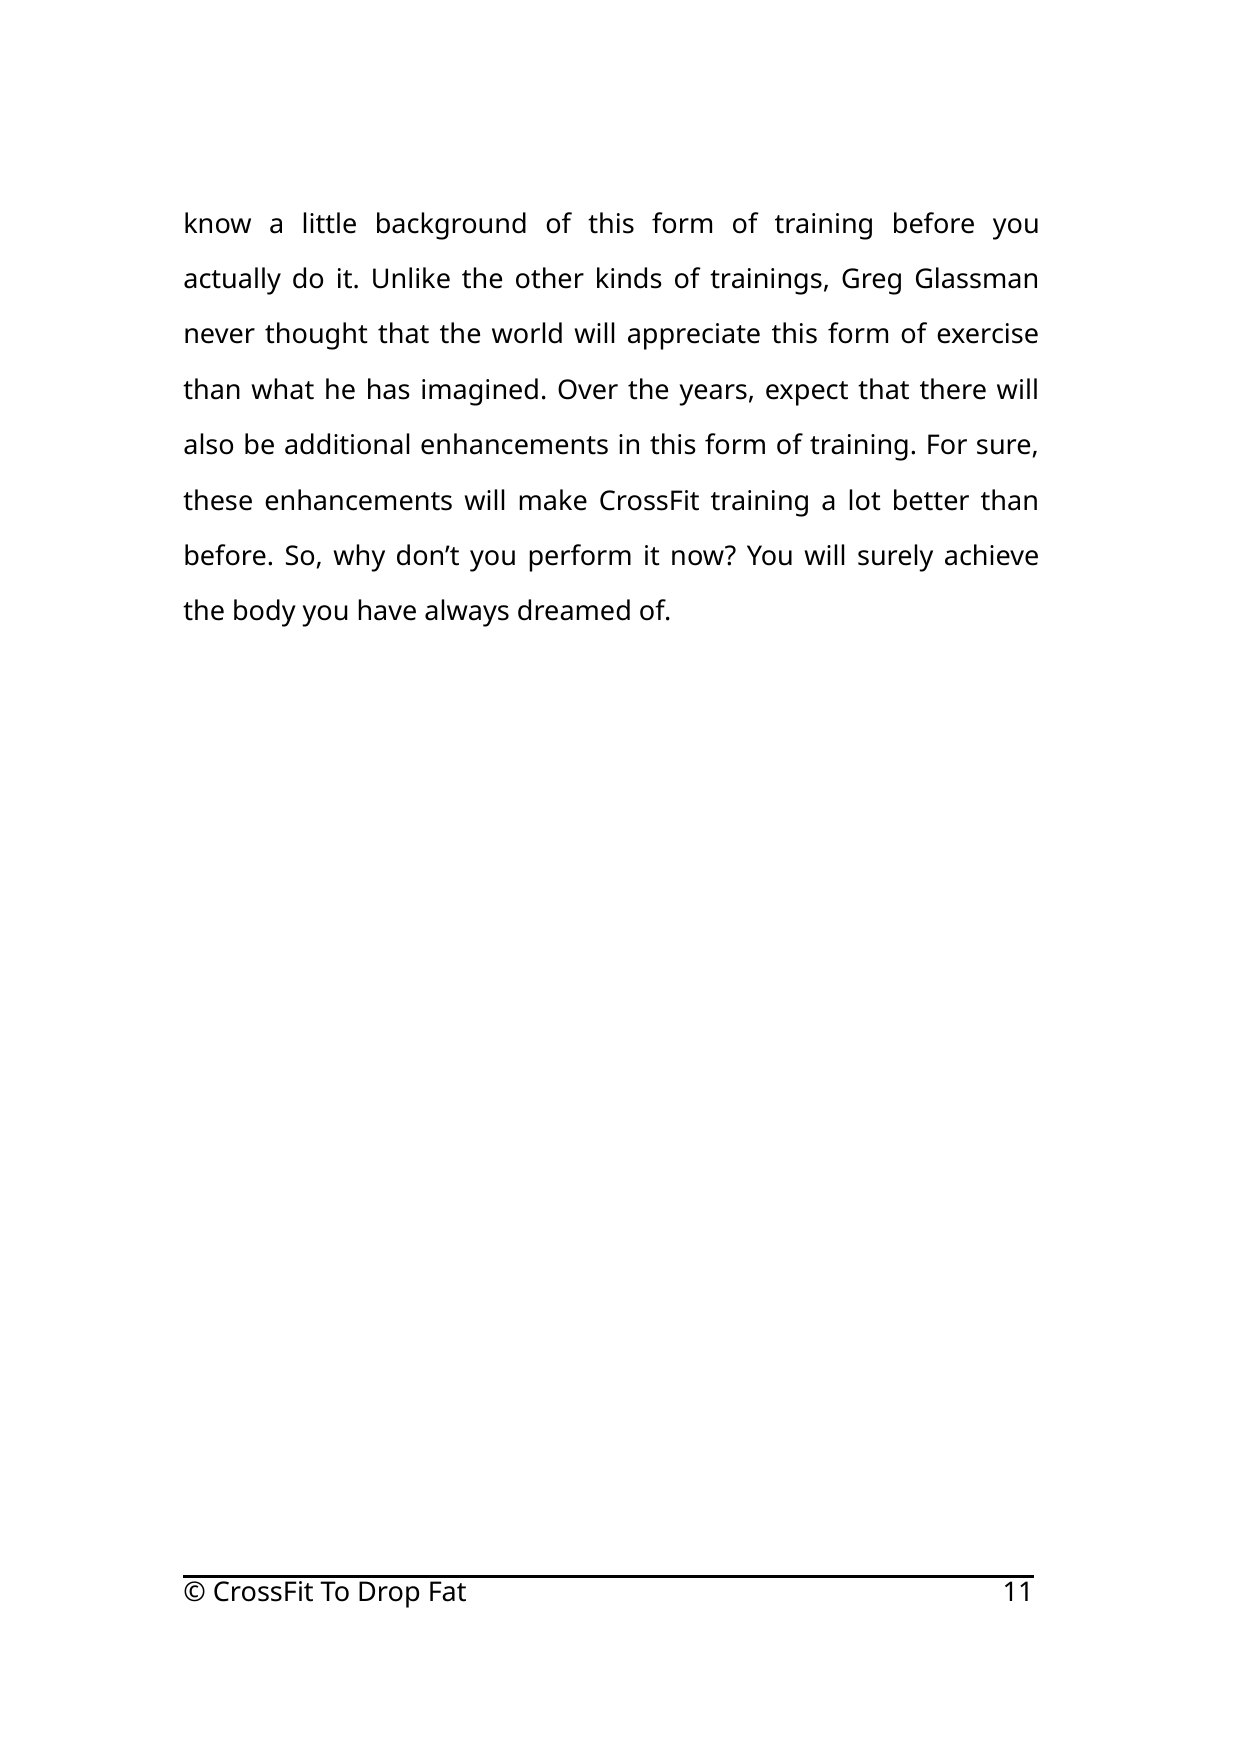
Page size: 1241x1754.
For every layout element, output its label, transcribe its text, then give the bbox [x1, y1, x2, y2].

text know a little background of this form of training before you actually do it. Unlike the other kinds of trainings, Greg Glassman never thought that the world will appreciate this form of exercise than what he has imagined. Over the years, expect that there will also be additional enhancements in this form of training. For sure, these enhancements will make CrossFit training a lot better than before. So, why don’t you perform it now? You will surely achieve the body you have always dreamed of. [183, 204, 1040, 628]
